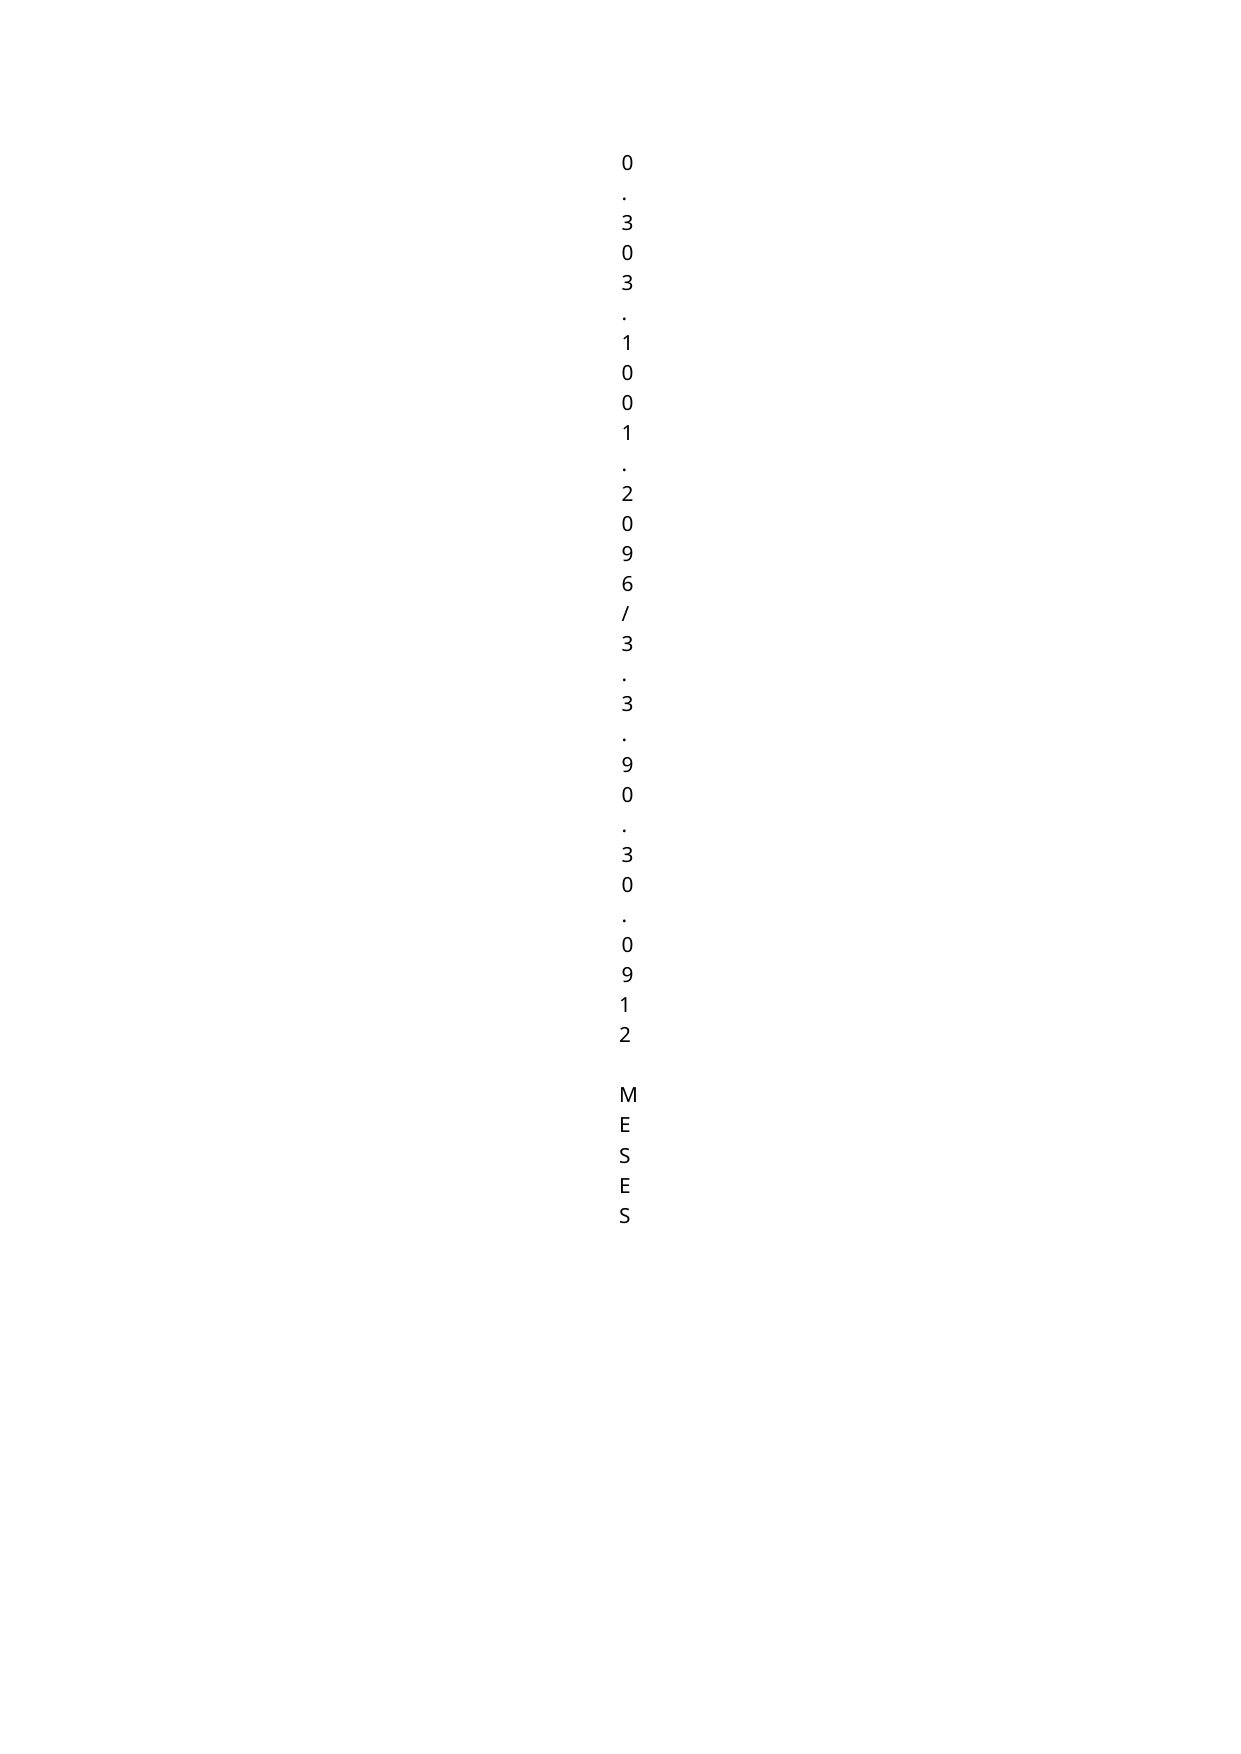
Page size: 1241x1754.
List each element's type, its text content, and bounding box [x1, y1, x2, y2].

table_cell DOTAÇÃO: [607, 148, 614, 990]
table_cell 0.303.1001.2096/3.3.90.30.09 [614, 148, 633, 990]
table_cell PRAZO: [607, 990, 612, 1231]
table_cell 12 MESES [612, 990, 633, 1231]
